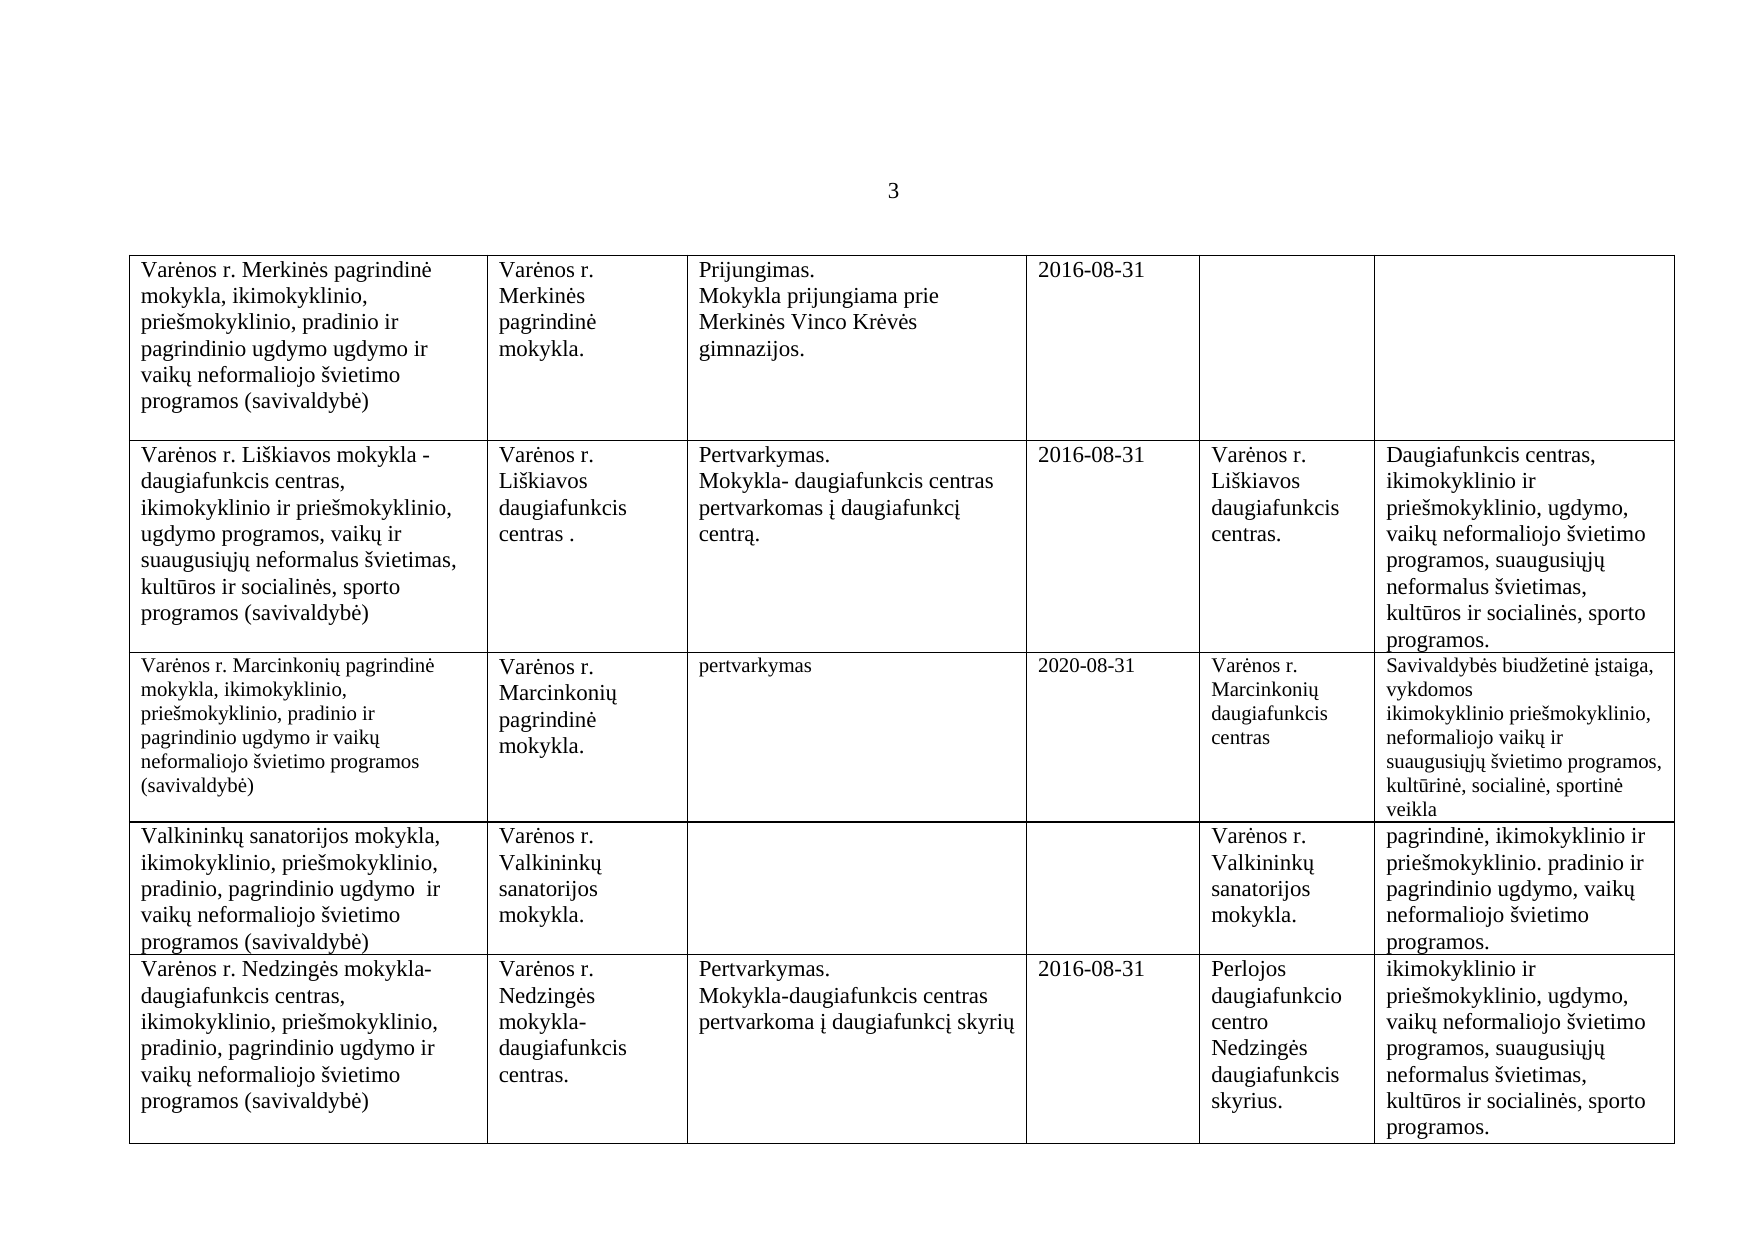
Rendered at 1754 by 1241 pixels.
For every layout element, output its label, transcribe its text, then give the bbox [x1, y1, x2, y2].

table_cell [1375, 256, 1674, 440]
table_cell Varėnos r. Marcinkonių pagrindinė mokykla, ikimokyklinio, priešmokyklinio, pradinio ir pagrindinio ugdymo ir vaikų neformaliojo švietimo programos (savivaldybė) [130, 653, 487, 821]
table_cell Perlojos daugiafunkcio centro Nedzingės daugiafunkcis skyrius. [1200, 955, 1374, 1143]
table_cell Valkininkų sanatorijos mokykla, ikimokyklinio, priešmokyklinio, pradinio, pagrindinio ugdymo ir vaikų neformaliojo švietimo programos (savivaldybė) [130, 823, 487, 954]
table_cell Varėnos r. Nedzingės mokykla-daugiafunkcis centras. [488, 955, 687, 1143]
table_cell Varėnos r. Valkininkų sanatorijos mokykla. [1200, 823, 1374, 954]
table_cell Varėnos r. Marcinkonių pagrindinė mokykla. [488, 653, 687, 821]
table_cell [688, 823, 1026, 954]
table_cell 2016-08-31 [1027, 256, 1199, 440]
table_cell Varėnos r. Marcinkonių daugiafunkcis centras [1200, 653, 1374, 821]
table_cell pagrindinė, ikimokyklinio ir priešmokyklinio. pradinio ir pagrindinio ugdymo, vaikų neformaliojo švietimo programos. [1375, 823, 1674, 954]
table_cell Prijungimas. Mokykla prijungiama prie Merkinės Vinco Krėvės gimnazijos. [688, 256, 1026, 440]
table_cell Varėnos r. Liškiavos daugiafunkcis centras . [488, 441, 687, 652]
table_cell Pertvarkymas. Mokykla-daugiafunkcis centras pertvarkoma į daugiafunkcį skyrių [688, 955, 1026, 1143]
table_cell Varėnos r. Valkininkų sanatorijos mokykla. [488, 823, 687, 954]
table_cell 2020-08-31 [1027, 653, 1199, 821]
table_cell Varėnos r. Nedzingės mokykla-daugiafunkcis centras, ikimokyklinio, priešmokyklinio, pradinio, pagrindinio ugdymo ir vaikų neformaliojo švietimo programos (savivaldybė) [130, 955, 487, 1143]
table_cell Varėnos r. Merkinės pagrindinė mokykla. [488, 256, 687, 440]
table_cell Varėnos r. Merkinės pagrindinė mokykla, ikimokyklinio, priešmokyklinio, pradinio ir pagrindinio ugdymo ugdymo ir vaikų neformaliojo švietimo programos (savivaldybė) [130, 256, 487, 440]
table_cell Savivaldybės biudžetinė įstaiga, vykdomos ikimokyklinio priešmokyklinio, neformaliojo vaikų ir suaugusiųjų švietimo programos, kultūrinė, socialinė, sportinė veikla [1375, 653, 1674, 821]
table_cell Varėnos r. Liškiavos mokykla - daugiafunkcis centras, ikimokyklinio ir priešmokyklinio, ugdymo programos, vaikų ir suaugusiųjų neformalus švietimas, kultūros ir socialinės, sporto programos (savivaldybė) [130, 441, 487, 652]
table_cell 2016-08-31 [1027, 441, 1199, 652]
table_cell pertvarkymas [688, 653, 1026, 821]
table_cell [1200, 256, 1374, 440]
table_cell Daugiafunkcis centras, ikimokyklinio ir priešmokyklinio, ugdymo, vaikų neformaliojo švietimo programos, suaugusiųjų neformalus švietimas, kultūros ir socialinės, sporto programos. [1375, 441, 1674, 652]
table_cell [1027, 823, 1199, 954]
table_cell ikimokyklinio ir priešmokyklinio, ugdymo, vaikų neformaliojo švietimo programos, suaugusiųjų neformalus švietimas, kultūros ir socialinės, sporto programos. [1375, 955, 1674, 1143]
table_cell 2016-08-31 [1027, 955, 1199, 1143]
table_cell Pertvarkymas. Mokykla- daugiafunkcis centras pertvarkomas į daugiafunkcį centrą. [688, 441, 1026, 652]
table_cell Varėnos r. Liškiavos daugiafunkcis centras. [1200, 441, 1374, 652]
